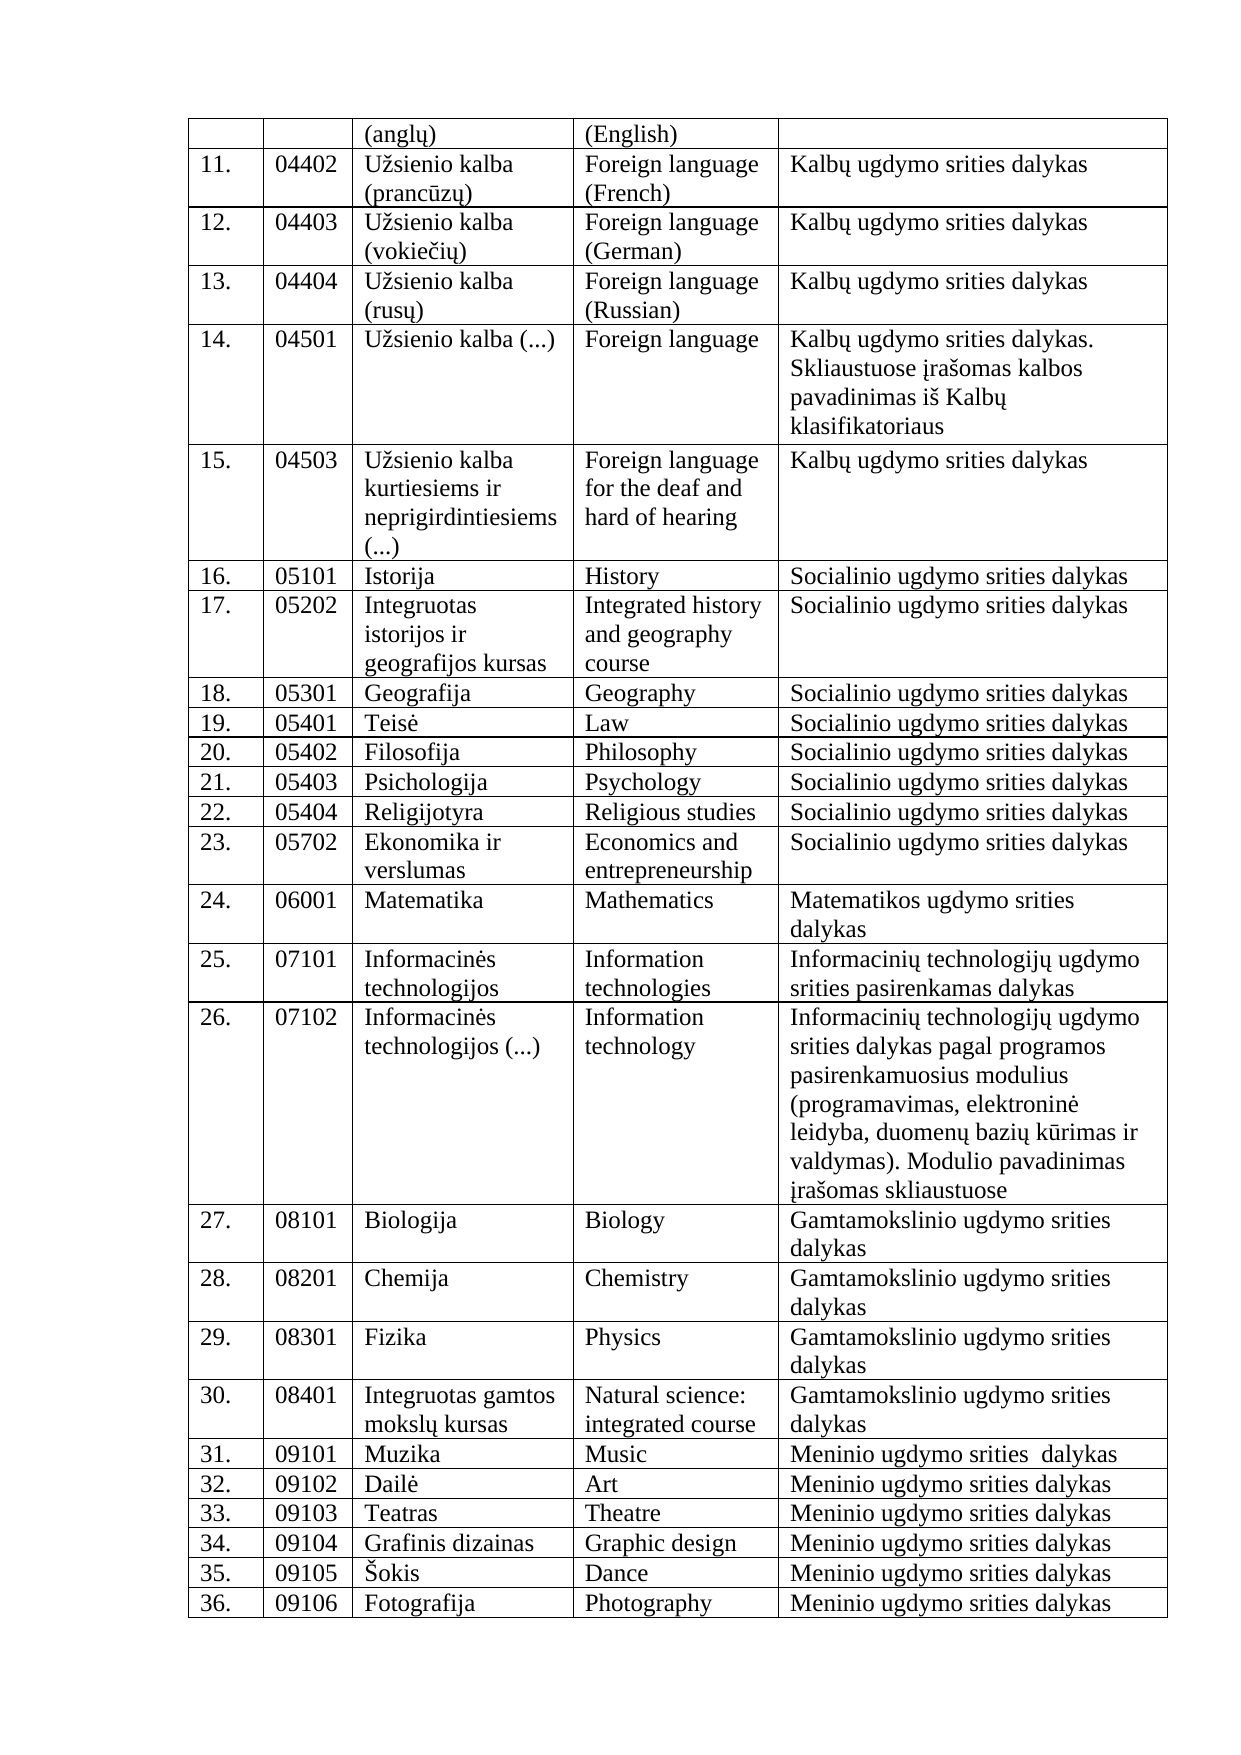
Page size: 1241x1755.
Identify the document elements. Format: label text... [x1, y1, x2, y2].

table_cell Informacinės technologijos (...) [353, 1003, 573, 1204]
table_cell 15. [189, 445, 263, 560]
table_cell [1168, 677, 1173, 707]
table_cell Music [574, 1439, 778, 1468]
table_cell Gamtamokslinio ugdymo srities dalykas [779, 1205, 1167, 1262]
table_cell Kalbų ugdymo srities dalykas [779, 266, 1167, 323]
table_cell Gamtamokslinio ugdymo srities dalykas [779, 1380, 1167, 1438]
table_cell Chemistry [574, 1263, 778, 1321]
table_cell Teatras [353, 1499, 573, 1527]
table_cell Gamtamokslinio ugdymo srities dalykas [779, 1322, 1167, 1379]
table_cell 16. [189, 561, 263, 589]
table_cell 04404 [264, 266, 352, 323]
table_cell 08301 [264, 1322, 352, 1379]
table_cell 08101 [264, 1205, 352, 1262]
table_cell Socialinio ugdymo srities dalykas [779, 561, 1167, 589]
table_cell 04402 [264, 149, 352, 206]
table_cell 07102 [264, 1003, 352, 1204]
table_cell [1168, 1001, 1173, 1204]
table_cell Matematikos ugdymo srities dalykas [779, 885, 1167, 943]
table_cell Meninio ugdymo srities dalykas [779, 1499, 1167, 1527]
table_cell 09102 [264, 1469, 352, 1497]
table_cell Integrated history and geography course [574, 591, 778, 677]
table_cell Philosophy [574, 738, 778, 766]
table_cell Ekonomika ir verslumas [353, 827, 573, 884]
table_cell Integruotas gamtos mokslų kursas [353, 1380, 573, 1438]
table_cell 28. [189, 1263, 263, 1321]
table_cell 09105 [264, 1558, 352, 1587]
table_cell Foreign language (German) [574, 208, 778, 265]
table_cell Meninio ugdymo srities dalykas [779, 1588, 1167, 1617]
table_cell [1168, 1498, 1173, 1527]
table_cell 12. [189, 208, 263, 265]
table_cell [1168, 1379, 1173, 1438]
table_cell 18. [189, 678, 263, 707]
table_cell [1168, 766, 1173, 796]
table_cell 25. [189, 944, 263, 1001]
table_cell [1168, 1587, 1173, 1617]
table_cell 08401 [264, 1380, 352, 1438]
table_cell 11. [189, 149, 263, 206]
table_cell [1168, 206, 1173, 265]
table_cell Theatre [574, 1499, 778, 1527]
table_cell 09106 [264, 1588, 352, 1617]
table_cell Art [574, 1469, 778, 1497]
table_cell Istorija [353, 561, 573, 589]
table_cell Užsienio kalba (prancūzų) [353, 149, 573, 206]
table_cell 35. [189, 1558, 263, 1587]
table_cell [1168, 444, 1173, 560]
table_cell Meninio ugdymo srities dalykas [779, 1439, 1167, 1468]
table_cell 06001 [264, 885, 352, 943]
table_cell 23. [189, 827, 263, 884]
table_cell Kalbų ugdymo srities dalykas [779, 445, 1167, 560]
table_cell Foreign language (Russian) [574, 266, 778, 323]
table_cell Information technology [574, 1003, 778, 1204]
table_cell 13. [189, 266, 263, 323]
table_cell Gamtamokslinio ugdymo srities dalykas [779, 1263, 1167, 1321]
table_cell Kalbų ugdymo srities dalykas [779, 208, 1167, 265]
table_cell 04503 [264, 445, 352, 560]
table_cell Socialinio ugdymo srities dalykas [779, 767, 1167, 796]
table_cell 19. [189, 708, 263, 736]
table_cell Psichologija [353, 767, 573, 796]
table_cell Foreign language for the deaf and hard of hearing [574, 445, 778, 560]
table_cell 05301 [264, 678, 352, 707]
table_cell 05101 [264, 561, 352, 589]
table_cell [1168, 1438, 1173, 1468]
table_cell 04501 [264, 325, 352, 444]
table_cell (anglų) [353, 119, 573, 148]
table_cell Užsienio kalba kurtiesiems ir neprigirdintiesiems (...) [353, 445, 573, 560]
table_cell Mathematics [574, 885, 778, 943]
table_cell [1168, 707, 1173, 736]
table_cell 05403 [264, 767, 352, 796]
table_cell Foreign language [574, 325, 778, 444]
table_cell 07101 [264, 944, 352, 1001]
table_cell [1168, 118, 1173, 148]
table_cell 05401 [264, 708, 352, 736]
table_cell [1168, 1468, 1173, 1497]
table_cell [1168, 796, 1173, 826]
table_cell 05202 [264, 591, 352, 677]
table_cell Užsienio kalba (...) [353, 325, 573, 444]
table_cell Kalbų ugdymo srities dalykas. Skliaustuose įrašomas kalbos pavadinimas iš Kalbų klasifikatoriaus [779, 325, 1167, 444]
table_cell Geography [574, 678, 778, 707]
table_cell [1168, 884, 1173, 943]
table_cell Informacinės technologijos [353, 944, 573, 1001]
table_cell Economics and entrepreneurship [574, 827, 778, 884]
table_cell Informacinių technologijų ugdymo srities pasirenkamas dalykas [779, 944, 1167, 1001]
table_cell 05404 [264, 797, 352, 826]
table_cell History [574, 561, 778, 589]
table_cell 21. [189, 767, 263, 796]
table_cell 09104 [264, 1528, 352, 1557]
table_cell 09101 [264, 1439, 352, 1468]
table_cell [189, 119, 263, 148]
table_cell 27. [189, 1205, 263, 1262]
table_cell 29. [189, 1322, 263, 1379]
table_cell Teisė [353, 708, 573, 736]
table_cell Information technologies [574, 944, 778, 1001]
table_cell 08201 [264, 1263, 352, 1321]
table_cell 36. [189, 1588, 263, 1617]
table_cell Dance [574, 1558, 778, 1587]
table_cell Psychology [574, 767, 778, 796]
table_cell 26. [189, 1003, 263, 1204]
table_cell Grafinis dizainas [353, 1528, 573, 1557]
table_cell [1168, 1262, 1173, 1321]
table_cell Informacinių technologijų ugdymo srities dalykas pagal programos pasirenkamuosius modulius (programavimas, elektroninė leidyba, duomenų bazių kūrimas ir valdymas). Modulio pavadinimas įrašomas skliaustuose [779, 1003, 1167, 1204]
table_cell [1168, 943, 1173, 1001]
table_cell 32. [189, 1469, 263, 1497]
table_cell 24. [189, 885, 263, 943]
table_cell [1168, 1557, 1173, 1587]
table_cell Meninio ugdymo srities dalykas [779, 1558, 1167, 1587]
table_cell Socialinio ugdymo srities dalykas [779, 827, 1167, 884]
table_cell Integruotas istorijos ir geografijos kursas [353, 591, 573, 677]
table_cell Socialinio ugdymo srities dalykas [779, 708, 1167, 736]
table_cell [1168, 1204, 1173, 1262]
table_cell 04403 [264, 208, 352, 265]
table_cell Užsienio kalba (vokiečių) [353, 208, 573, 265]
table_cell Šokis [353, 1558, 573, 1587]
table_cell Physics [574, 1322, 778, 1379]
table_cell Geografija [353, 678, 573, 707]
table_cell Socialinio ugdymo srities dalykas [779, 738, 1167, 766]
table_cell 33. [189, 1499, 263, 1527]
table_cell 17. [189, 591, 263, 677]
table_cell 34. [189, 1528, 263, 1557]
table_cell Matematika [353, 885, 573, 943]
table_cell [1168, 1527, 1173, 1557]
table_cell Socialinio ugdymo srities dalykas [779, 678, 1167, 707]
table_cell Užsienio kalba (rusų) [353, 266, 573, 323]
table_cell Meninio ugdymo srities dalykas [779, 1528, 1167, 1557]
table_cell [1168, 590, 1173, 677]
table_cell [1168, 736, 1173, 766]
table_cell Religious studies [574, 797, 778, 826]
table_cell 05402 [264, 738, 352, 766]
table_cell Biology [574, 1205, 778, 1262]
table_cell [1168, 265, 1173, 323]
table_cell [264, 119, 352, 148]
table_cell Meninio ugdymo srities dalykas [779, 1469, 1167, 1497]
table_cell (English) [574, 119, 778, 148]
table_cell Dailė [353, 1469, 573, 1497]
table_cell 14. [189, 325, 263, 444]
table_cell Foreign language (French) [574, 149, 778, 206]
table_cell Religijotyra [353, 797, 573, 826]
table_cell Law [574, 708, 778, 736]
table_cell Fotografija [353, 1588, 573, 1617]
table_cell Graphic design [574, 1528, 778, 1557]
table_cell [1168, 1321, 1173, 1379]
table_cell 30. [189, 1380, 263, 1438]
table_cell Chemija [353, 1263, 573, 1321]
table_cell 09103 [264, 1499, 352, 1527]
table_cell [779, 119, 1167, 148]
table_cell [1168, 560, 1173, 589]
table_cell Photography [574, 1588, 778, 1617]
table_cell Natural science: integrated course [574, 1380, 778, 1438]
table_cell Socialinio ugdymo srities dalykas [779, 591, 1167, 677]
table_cell [1168, 324, 1173, 444]
table_cell [1168, 826, 1173, 884]
table_cell 20. [189, 738, 263, 766]
table_cell Biologija [353, 1205, 573, 1262]
table_cell Kalbų ugdymo srities dalykas [779, 149, 1167, 206]
table_cell Muzika [353, 1439, 573, 1468]
table_cell 22. [189, 797, 263, 826]
table_cell Socialinio ugdymo srities dalykas [779, 797, 1167, 826]
table_cell 31. [189, 1439, 263, 1468]
table_cell [1168, 148, 1173, 206]
table_cell 05702 [264, 827, 352, 884]
table_cell Filosofija [353, 738, 573, 766]
table_cell Fizika [353, 1322, 573, 1379]
